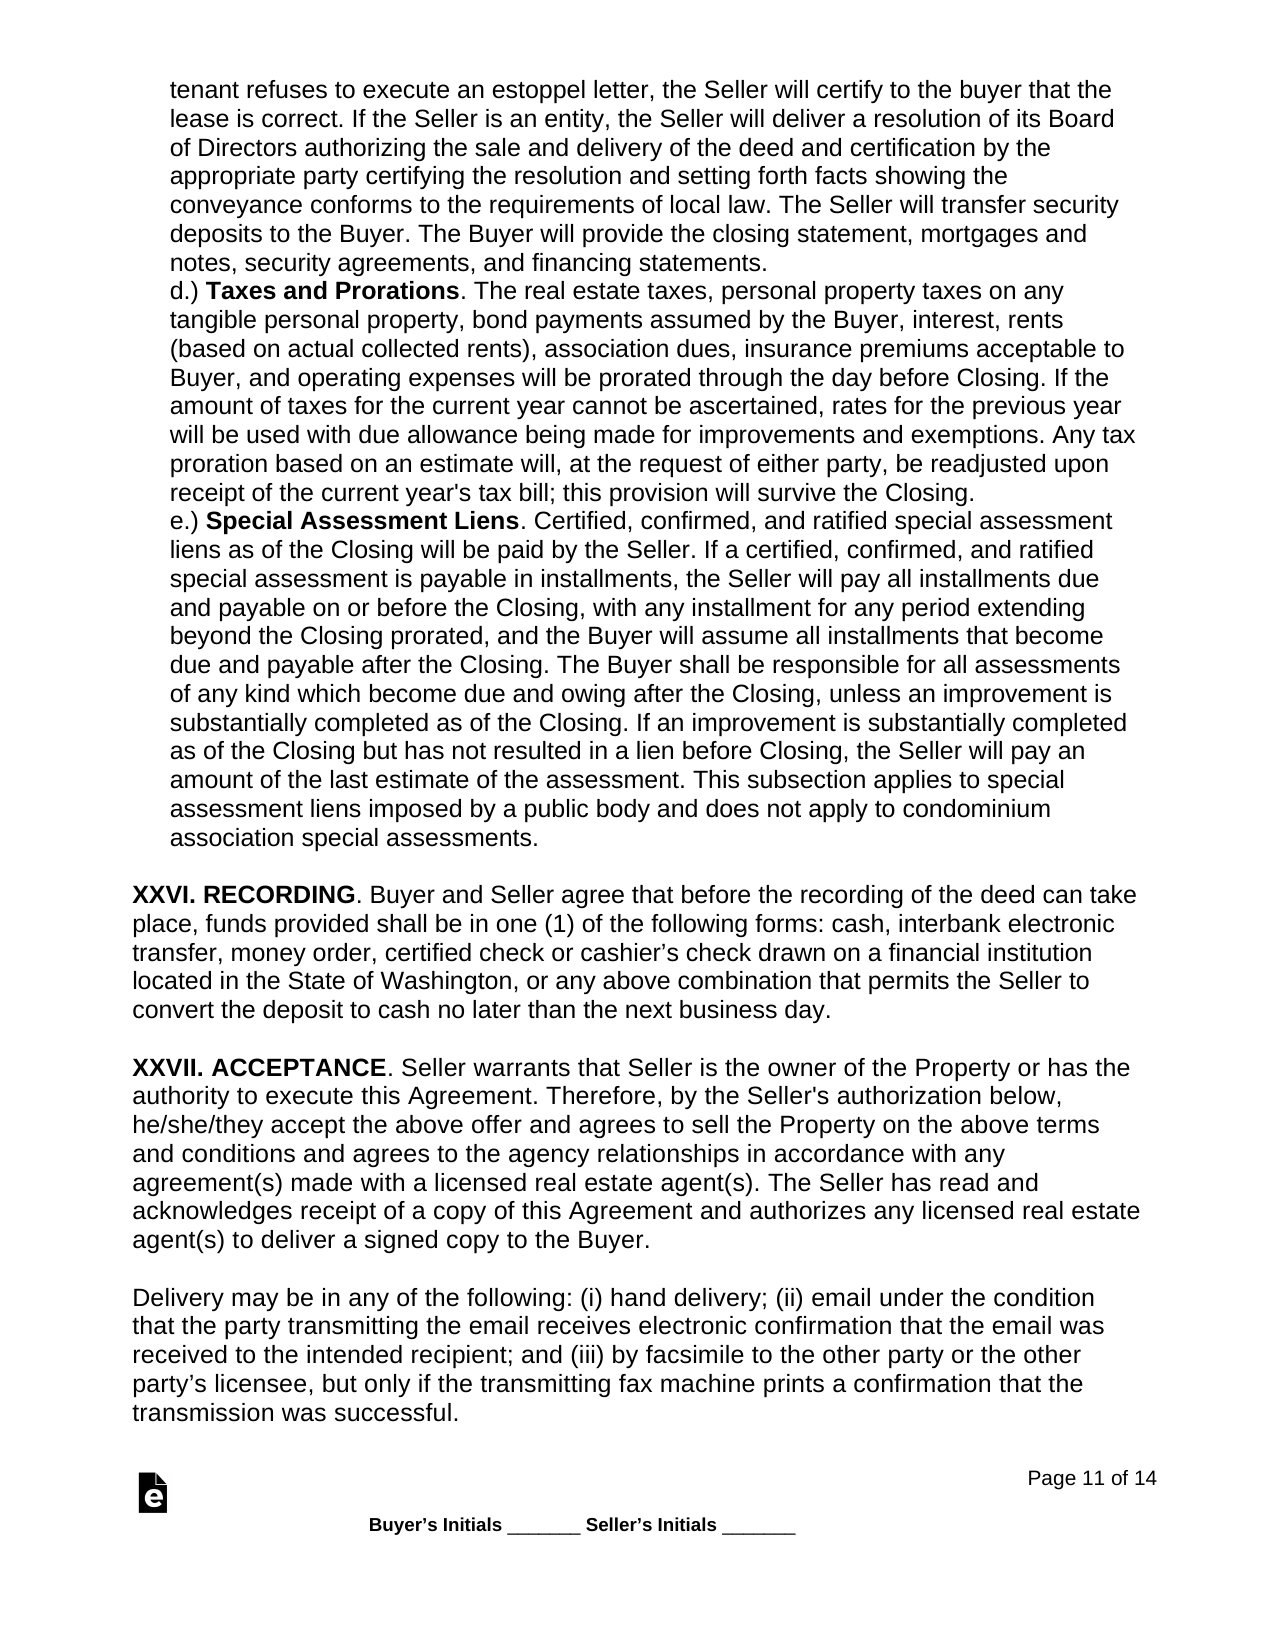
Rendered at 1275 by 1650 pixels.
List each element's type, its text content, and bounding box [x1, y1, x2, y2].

text tenant refuses to execute an estoppel letter, the Seller will certify to the buyer that the lease is correct. If the Seller is an entity, the Seller will deliver a resolution of its Board of Directors authorizing the sale and delivery of the deed and certification by the appropriate party certifying the resolution and setting forth facts showing the conveyance conforms to the requirements of local law. The Seller will transfer security deposits to the Buyer. The Buyer will provide the closing statement, mortgages and notes, security agreements, and financing statements. [169, 75, 1143, 276]
text d.) Taxes and Prorations. The real estate taxes, personal property taxes on any tangible personal property, bond payments assumed by the Buyer, interest, rents (based on actual collected rents), association dues, insurance premiums acceptable to Buyer, and operating expenses will be prorated through the day before Closing. If the amount of taxes for the current year cannot be ascertained, rates for the previous year will be used with due allowance being made for improvements and exemptions. Any tax proration based on an estimate will, at the request of either party, be readjusted upon receipt of the current year's tax bill; this provision will survive the Closing. [169, 276, 1143, 506]
text XXVII. ACCEPTANCE. Seller warrants that Seller is the owner of the Property or has the authority to execute this Agreement. Therefore, by the Seller's authorization below, he/she/they accept the above offer and agrees to sell the Property on the above terms and conditions and agrees to the agency relationships in accordance with any agreement(s) made with a licensed real estate agent(s). The Seller has read and acknowledges receipt of a copy of this Agreement and authorizes any licensed real estate agent(s) to deliver a signed copy to the Buyer. [132, 1052, 1143, 1254]
text Delivery may be in any of the following: (i) hand delivery; (ii) email under the condition that the party transmitting the email receives electronic confirmation that the email was received to the intended recipient; and (iii) by facsimile to the other party or the other party’s licensee, but only if the transmitting fax machine prints a confirmation that the transmission was successful. [132, 1282, 1143, 1426]
text XXVI. RECORDING. Buyer and Seller agree that before the recording of the deed can take place, funds provided shall be in one (1) of the following forms: cash, interbank electronic transfer, money order, certified check or cashier’s check drawn on a financial institution located in the State of Washington, or any above combination that permits the Seller to convert the deposit to cash no later than the next business day. [132, 880, 1143, 1024]
text e.) Special Assessment Liens. Certified, confirmed, and ratified special assessment liens as of the Closing will be paid by the Seller. If a certified, confirmed, and ratified special assessment is payable in installments, the Seller will pay all installments due and payable on or before the Closing, with any installment for any period extending beyond the Closing prorated, and the Buyer will assume all installments that become due and payable after the Closing. The Buyer shall be responsible for all assessments of any kind which become due and owing after the Closing, unless an improvement is substantially completed as of the Closing. If an improvement is substantially completed as of the Closing but has not resulted in a lien before Closing, the Seller will pay an amount of the last estimate of the assessment. This subsection applies to special assessment liens imposed by a public body and does not apply to condominium association special assessments. [169, 506, 1143, 851]
